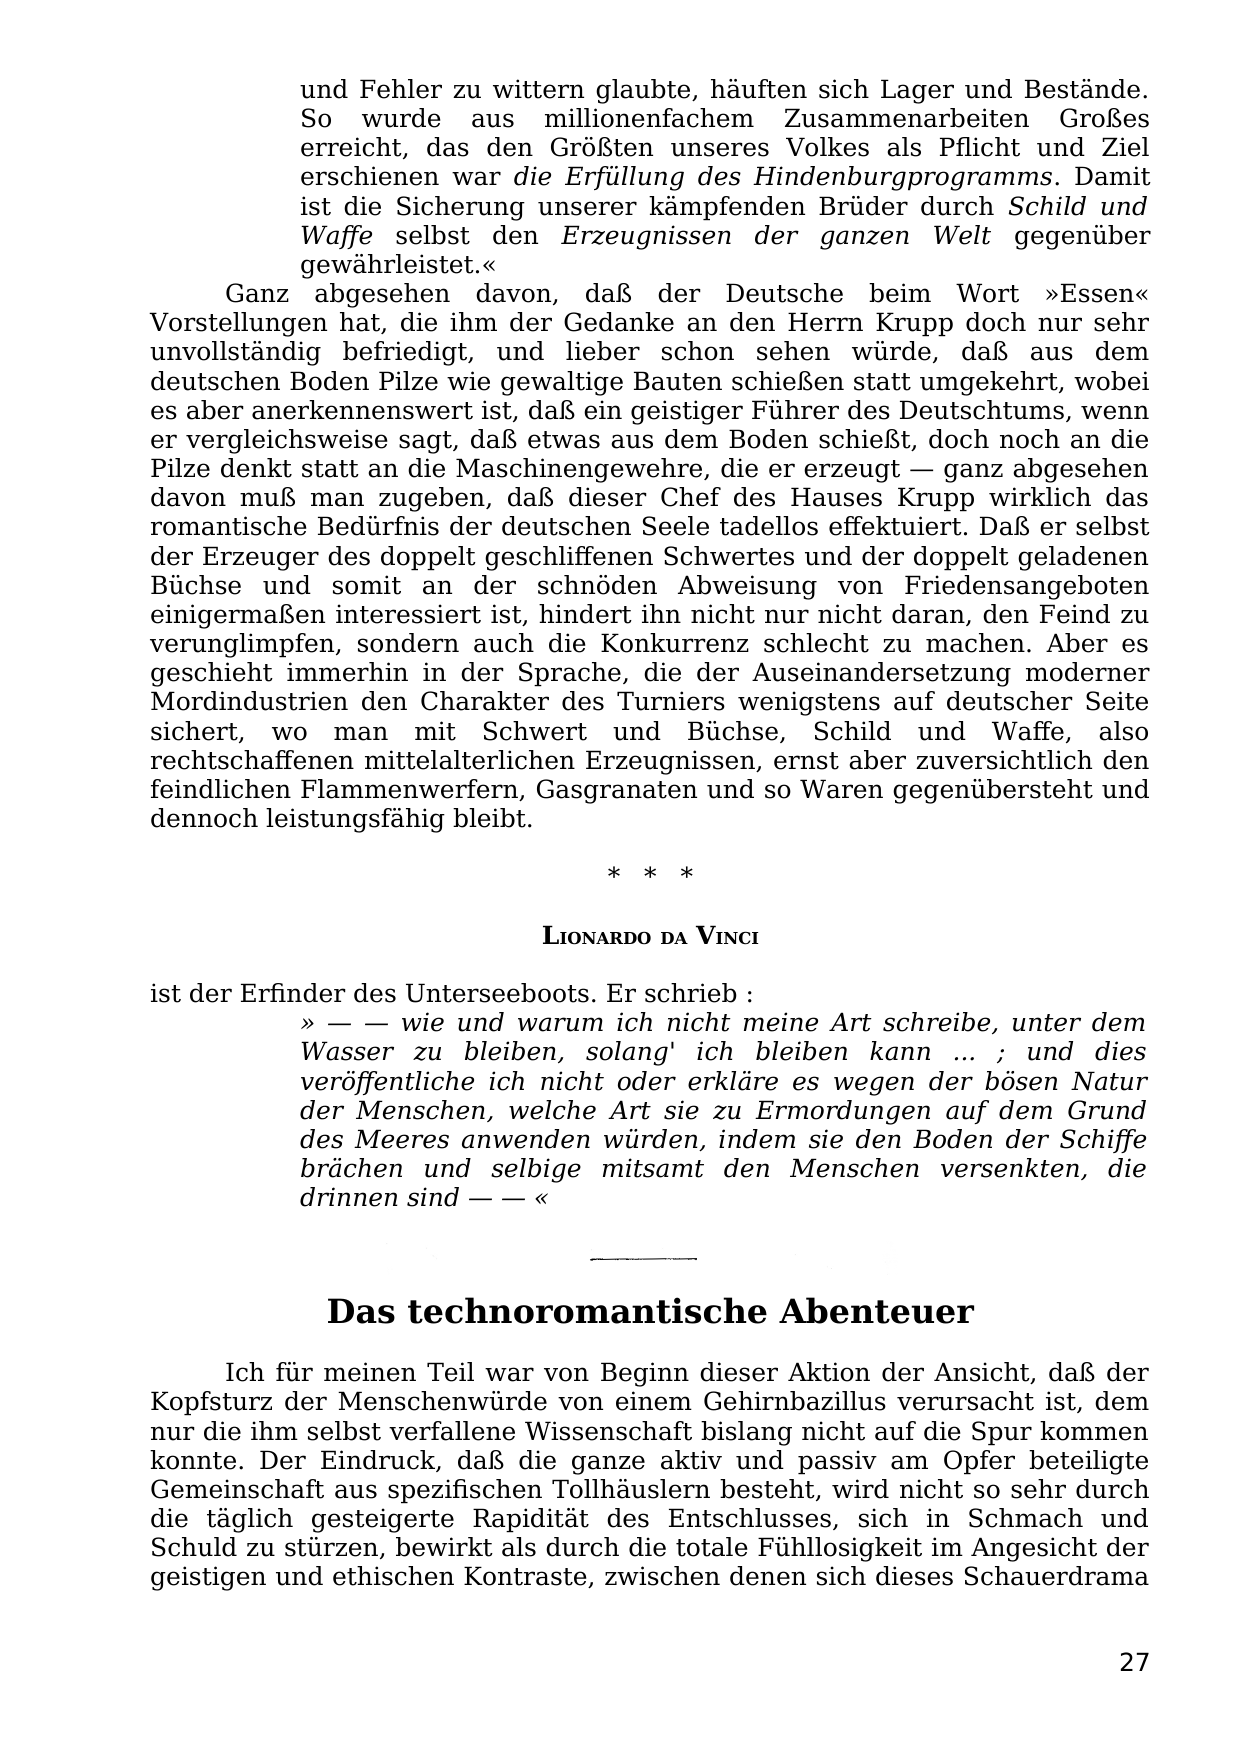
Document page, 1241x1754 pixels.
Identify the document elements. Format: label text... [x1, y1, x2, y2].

text Lionardo da Vinci [150, 892, 1151, 950]
text Ganz abgesehen davon, daß der Deutsche beim Wort »Essen« Vorstellungen hat, die ihm der Gedanke an den Herrn Krupp doch nur sehr unvollständig befriedigt, und lieber schon sehen würde, daß aus dem deutschen Boden Pilze wie gewaltige Bauten schießen statt umgekehrt, wobei es aber anerkennenswert ist, daß ein geistiger Führer des Deutschtums, wenn er vergleichsweise sagt, daß etwas aus dem Boden schießt, doch noch an die Pilze denkt statt an die Maschinengewehre, die er erzeugt — ganz abgesehen davon muß man zugeben, daß dieser Chef des Hauses Krupp wirklich das romantische Bedürfnis der deutschen Seele tadellos effektuiert. Daß er selbst der Erzeuger des doppelt geschliffenen Schwertes und der doppelt geladenen Büchse und somit an der schnöden Abweisung von Friedensangeboten einigermaßen interessiert ist, hindert ihn nicht nur nicht daran, den Feind zu verunglimpfen, sondern auch die Konkurrenz schlecht zu machen. Aber es geschieht immerhin in der Sprache, die der Auseinandersetzung moderner Mordindustrien den Charakter des Turniers wenigstens auf deutscher Seite sichert, wo man mit Schwert und Büchse, Schild und Waffe, also rechtschaffenen mittelalterlichen Erzeugnissen, ernst aber zuversichtlich den feindlichen Flammenwerfern, Gasgranaten und so Waren gegenübersteht und dennoch leistungsfähig bleibt. [150, 279, 1151, 833]
text * * * [150, 862, 1151, 892]
text » — — wie und warum ich nicht meine Art schreibe, unter dem Wasser zu bleiben, solang' ich bleiben kann ... ; und dies veröffentliche ich nicht oder erkläre es wegen der bösen Natur der Menschen, welche Art sie zu Ermordungen auf dem Grund des Meeres anwenden würden, indem sie den Boden der Schiffe brächen und selbige mitsamt den Menschen versenkten, die drinnen sind — — « [300, 1008, 1151, 1212]
text und Fehler zu wittern glaubte, häuften sich Lager und Bestände. So wurde aus millionenfachem Zusammenarbeiten Großes erreicht, das den Größten unseres Volkes als Pflicht und Ziel erschienen war die Erfüllung des Hindenburgprogramms. Damit ist die Sicherung unserer kämpfenden Brüder durch Schild und Waffe selbst den Erzeugnissen der ganzen Welt gegenüber gewährleistet.« [300, 75, 1151, 279]
text Das technoromantische Abenteuer [150, 1242, 1151, 1331]
picture [384, 1241, 917, 1275]
text ist der Erfinder des Unterseeboots. Er schrieb : [150, 979, 1151, 1008]
text Ich für meinen Teil war von Beginn dieser Aktion der Ansicht, daß der Kopfsturz der Menschenwürde von einem Gehirnbazillus verursacht ist, dem nur die ihm selbst verfallene Wissenschaft bislang nicht auf die Spur kommen konnte. Der Eindruck, daß die ganze aktiv und passiv am Opfer beteiligte Gemeinschaft aus spezifischen Tollhäuslern besteht, wird nicht so sehr durch die täglich gesteigerte Rapidität des Entschlusses, sich in Schmach und Schuld zu stürzen, bewirkt als durch die totale Fühllosigkeit im Angesicht der geistigen und ethischen Kontraste, zwischen denen sich dieses Schauerdrama abspielt . Man würde glauben, daß vor der Systematik der Fügung, daß allstündlich Gerechte den Tod in Feuer, Wasser, Erde oder Luft erleiden und in der gleichen Stunde ein Mann von der Engadiner Sonne beschienen wird, der als Zeichen seiner Zugehörigkeit zu einem »Bob« auf seinem Hanswurstkostüm die Aufschrift »The Tank« trägt; daß vor allen ständig geschauten oder gehörten Gegensätzen die Erkenntnis von der Schnödigkeit des ganzen Unternehmens zu einem Weltschrei aufbrechen müßte. Aber mehr noch als durch die Selbstverständlichkeit einer ungerechten Einteilung, vermöge deren es eine Protektion vor dem Tod und einen Loskauf vom Martyrium gibt und vermöge welcher selbst die Erinnyen, die diese Menschheit an ihre Fersen geheftet hat, prostituiert wurden, mehr noch wird durch ein anderes Moment das Bild des hirnzerfressenen Zeitalters vollständig. Das ist jener Zustand einer Epoche, in dem sie die Konkurrenz der heterogensten Zeitcharaktere, die sich in ihr begegnen, erleidet, aber nicht mehr spürt. Das Phänomen, das ich in der Richtung des siegreichen Untergangs wirken sehe, ist das der »Gleichzeitigkeit«. Die Unmittelbarkeit des Anschlusses einer neuzeitlichen Erfindung, wonach mit einem Griff die Vergiftung einer Front und weiter Landstriche hinter ihr möglich ist, an ein Spiel mittelalterlicher Formen; die Verwendung einer verblichenen Heraldik im Ausgang von Aktionen, in denen Chemie und Physiologie Schulter an Schulter gekämpft haben —, das ist es, was die Lebewesen rapider noch hinraffen wird als das Gift selbst. Wenn der Aufruf des Genfer Roten Kreuzes fragt: [150, 1331, 1151, 1592]
